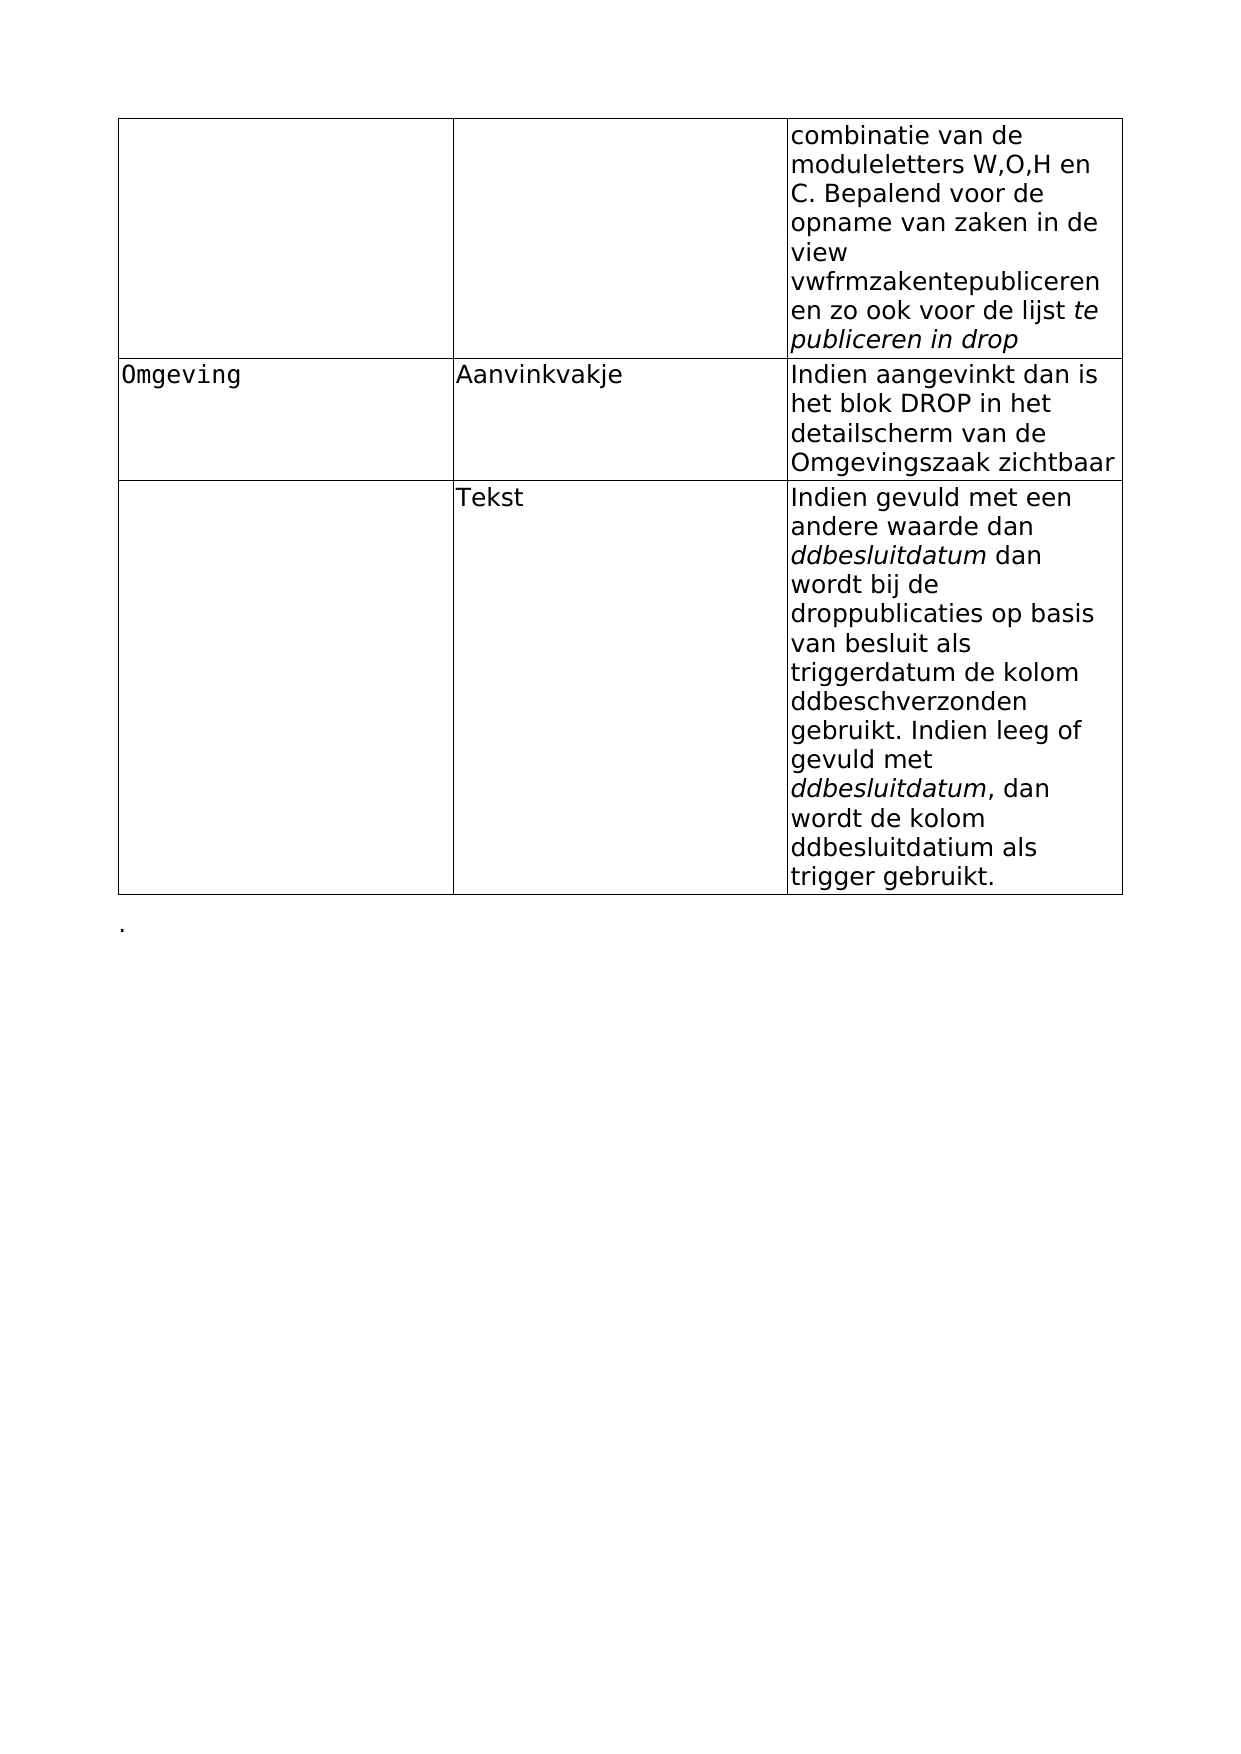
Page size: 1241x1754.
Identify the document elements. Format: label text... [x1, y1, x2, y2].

table_cell Tekst [454, 481, 787, 894]
table_cell Indien aangevinkt dan is het blok DROP in het detailscherm van de Omgevingszaak zichtbaar [788, 359, 1122, 480]
table_cell Omgeving [119, 359, 453, 480]
table_cell [119, 119, 453, 357]
table_cell Indien gevuld met een andere waarde dan ddbesluitdatum dan wordt bij de droppublicaties op basis van besluit als triggerdatum de kolom ddbeschverzonden gebruikt. Indien leeg of gevuld met ddbesluitdatum, dan wordt de kolom ddbesluitdatium als trigger gebruikt. [788, 481, 1122, 894]
table_cell combinatie van de moduleletters W,O,H en C. Bepalend voor de opname van zaken in de view vwfrmzakentepubliceren en zo ook voor de lijst te publiceren in drop [788, 119, 1122, 357]
text . [118, 909, 1122, 938]
table_cell Aanvinkvakje [454, 359, 787, 480]
table_cell [119, 481, 453, 894]
table_cell [454, 119, 787, 357]
